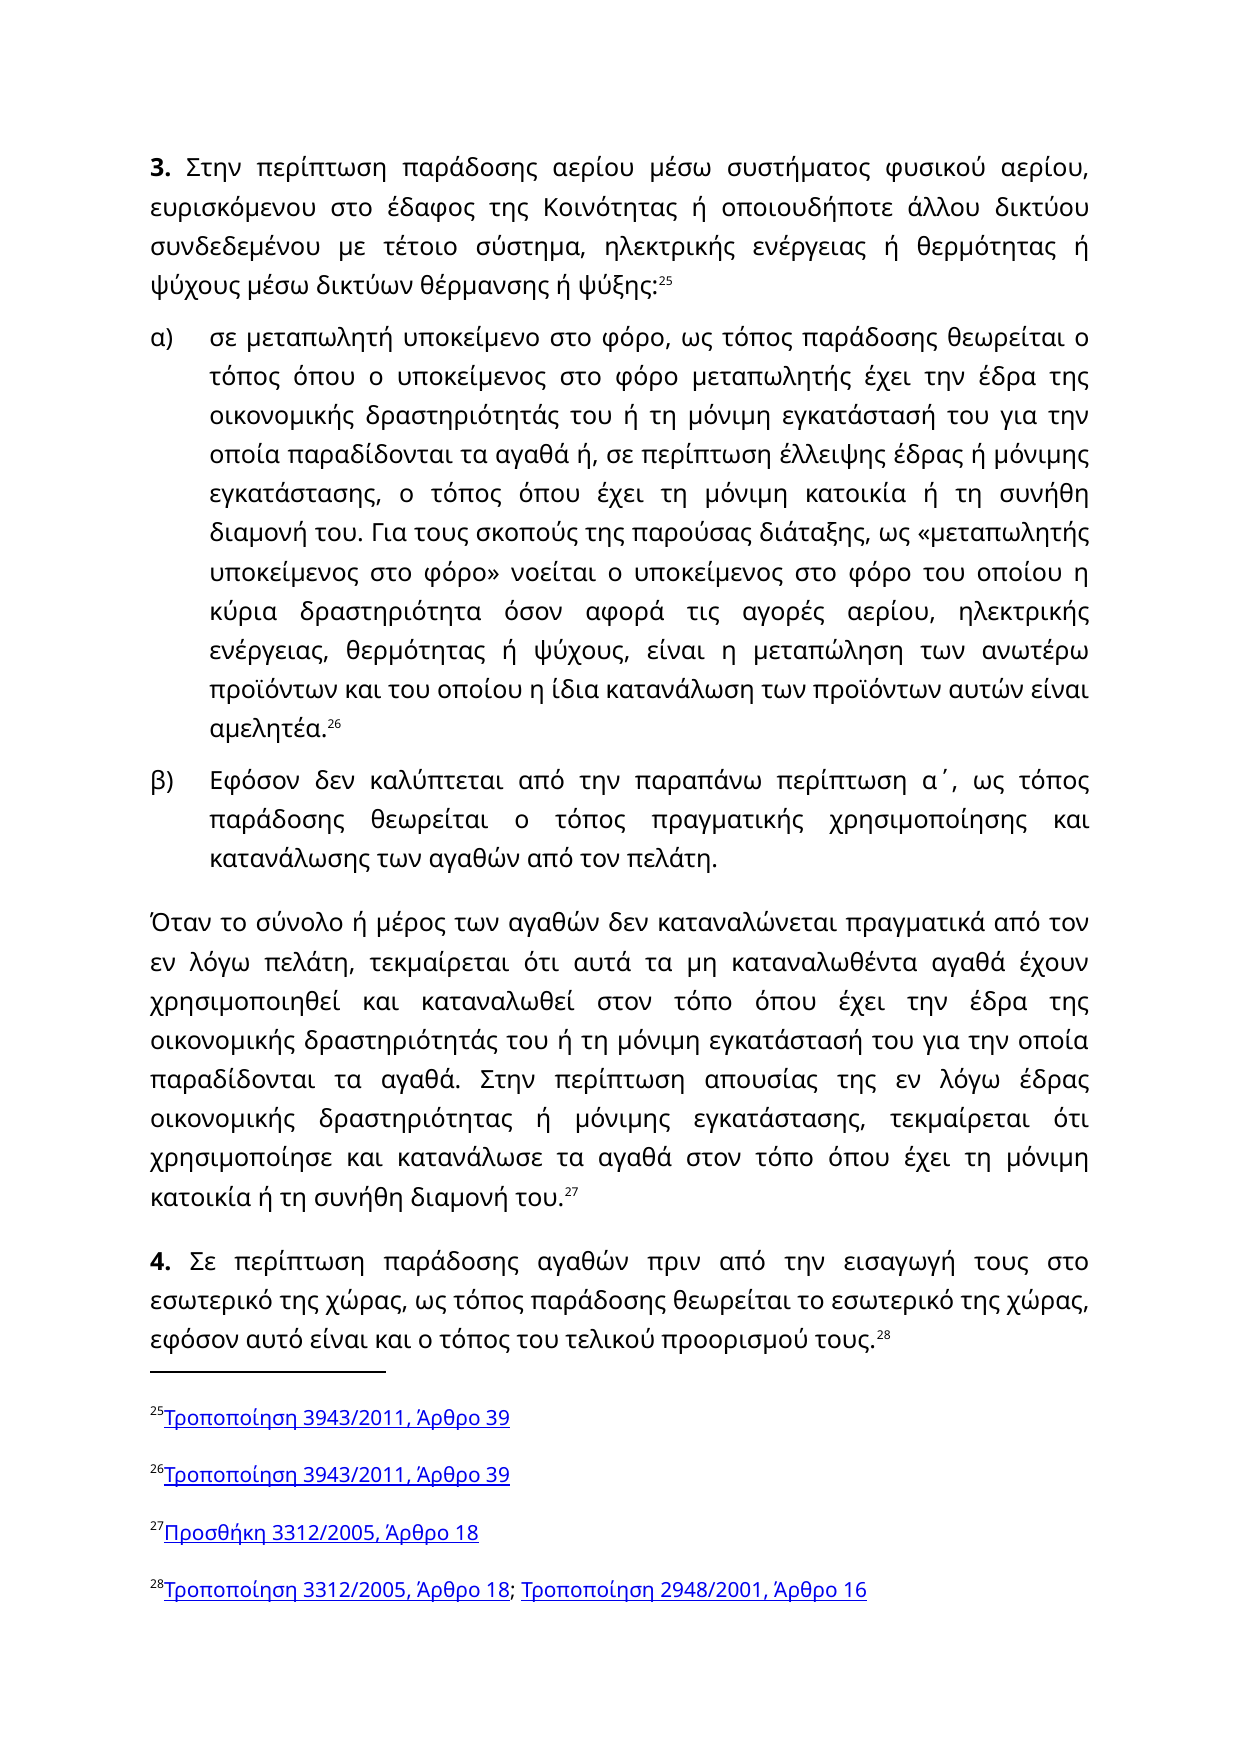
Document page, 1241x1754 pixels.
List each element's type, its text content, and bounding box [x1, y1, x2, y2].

text Τροποποίηση 3943/2011, Άρθρο 39 [150, 1403, 1090, 1431]
text Όταν το σύνολο ή μέρος των αγαθών δεν καταναλώνεται πραγματικά από τον εν λόγω πελάτη, τεκμαίρεται ότι αυτά τα μη καταναλωθέντα αγαθά έχουν χρησιμοποιηθεί και καταναλωθεί στον τόπο όπου έχει την έδρα της οικονομικής δραστηριότητάς του ή τη μόνιμη εγκατάστασή του για την οποία παραδίδονται τα αγαθά. Στην περίπτωση απουσίας της εν λόγω έδρας οικονομικής δραστηριότητας ή μόνιμης εγκατάστασης, τεκμαίρεται ότι χρησιμοποίησε και κατανάλωσε τα αγαθά στον τόπο όπου έχει τη μόνιμη κατοικία ή τη συνήθη διαμονή του. [150, 905, 1090, 1213]
text Τροποποίηση 3943/2011, Άρθρο 39 [150, 1460, 1090, 1489]
list β) Εφόσον δεν καλύπτεται από την παραπάνω περίπτωση α΄, ως τόπος παράδοσης θεωρείται ο τόπος πραγματικής χρησιμοποίησης και κατανάλωσης των αγαθών από τον πελάτη. [150, 762, 1090, 875]
text 3. Στην περίπτωση παράδοσης αερίου μέσω συστήματος φυσικού αερίου, ευρισκόμενου στο έδαφος της Κοινότητας ή οποιουδήποτε άλλου δικτύου συνδεδεμένου με τέτοιο σύστημα, ηλεκτρικής ενέργειας ή θερμότητας ή ψύχους μέσω δικτύων θέρμανσης ή ψύξης: [150, 150, 1090, 302]
text 4. Σε περίπτωση παράδοσης αγαθών πριν από την εισαγωγή τους στο εσωτερικό της χώρας, ως τόπος παράδοσης θεωρείται το εσωτερικό της χώρας, εφόσον αυτό είναι και ο τόπος του τελικού προορισμού τους. [150, 1243, 1090, 1356]
list α) σε μεταπωλητή υποκείμενο στο φόρο, ως τόπος παράδοσης θεωρείται ο τόπος όπου ο υποκείμενος στο φόρο μεταπωλητής έχει την έδρα της οικονομικής δραστηριότητάς του ή τη μόνιμη εγκατάστασή του για την οποία παραδίδονται τα αγαθά ή, σε περίπτωση έλλειψης έδρας ή μόνιμης εγκατάστασης, ο τόπος όπου έχει τη μόνιμη κατοικία ή τη συνήθη διαμονή του. Για τους σκοπούς της παρούσας διάταξης, ως «μεταπωλητής υποκείμενος στο φόρο» νοείται ο υποκείμενος στο φόρο του οποίου η κύρια δραστηριότητα όσον αφορά τις αγορές αερίου, ηλεκτρικής ενέργειας, θερμότητας ή ψύχους, είναι η μεταπώληση των ανωτέρω προϊόντων και του οποίου η ίδια κατανάλωση των προϊόντων αυτών είναι αμελητέα. [150, 319, 1090, 745]
text Τροποποίηση 3312/2005, Άρθρο 18; Τροποποίηση 2948/2001, Άρθρο 16 [150, 1576, 1090, 1604]
text Προσθήκη 3312/2005, Άρθρο 18 [150, 1518, 1090, 1546]
